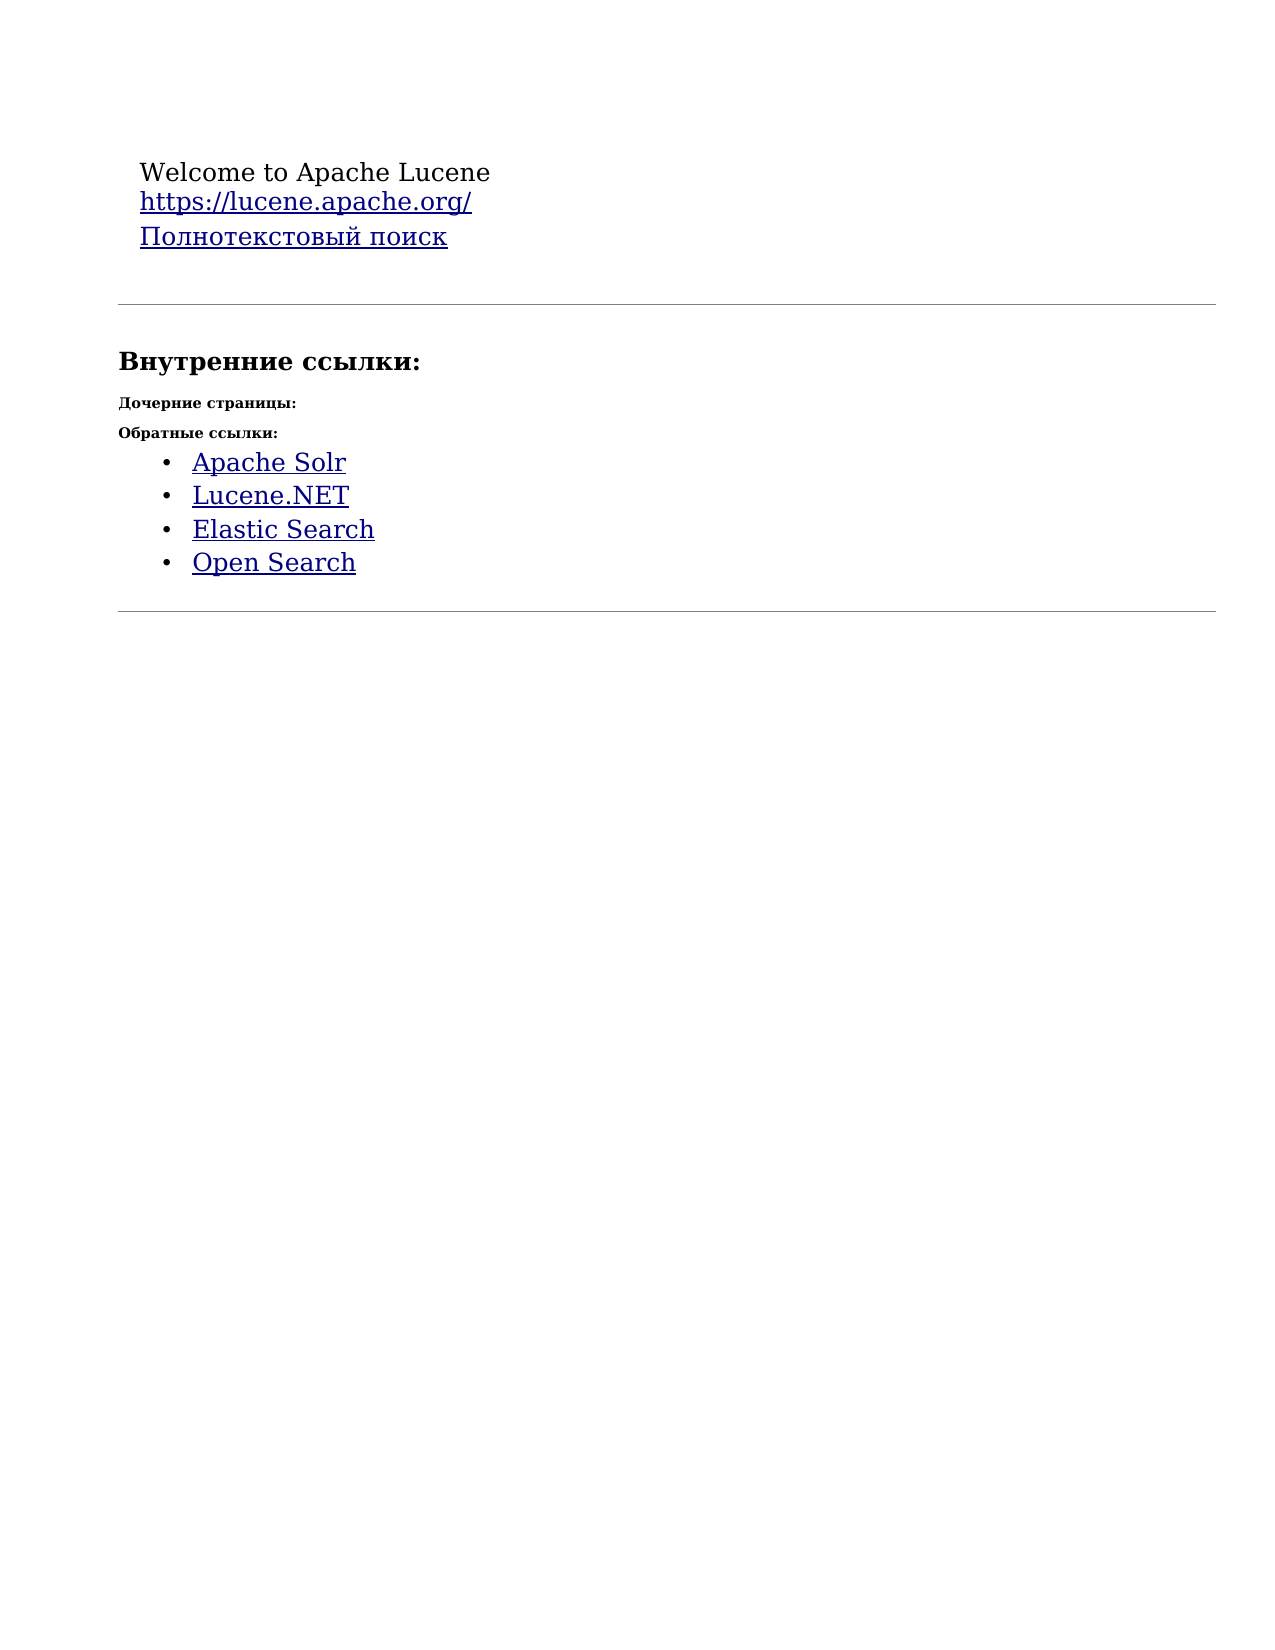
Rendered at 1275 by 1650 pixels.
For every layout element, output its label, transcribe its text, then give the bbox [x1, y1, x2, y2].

list Open Search [162, 548, 1216, 577]
table_cell [136, 255, 502, 289]
subtitle Обратные ссылки: [118, 424, 1216, 441]
table_header Welcome to Apache Lucene https://lucene.apache.org/ [136, 155, 502, 219]
list Lucene.NET [162, 481, 1216, 510]
table_cell [118, 220, 136, 254]
list Apache Solr [162, 448, 1216, 477]
table_cell Полнотекстовый поиск [136, 220, 502, 254]
list Elastic Search [162, 515, 1216, 544]
table_cell [118, 255, 136, 289]
subtitle Внутренние ссылки: [118, 346, 1216, 376]
table_header [118, 155, 136, 219]
subtitle Дочерние страницы: [118, 394, 1216, 412]
